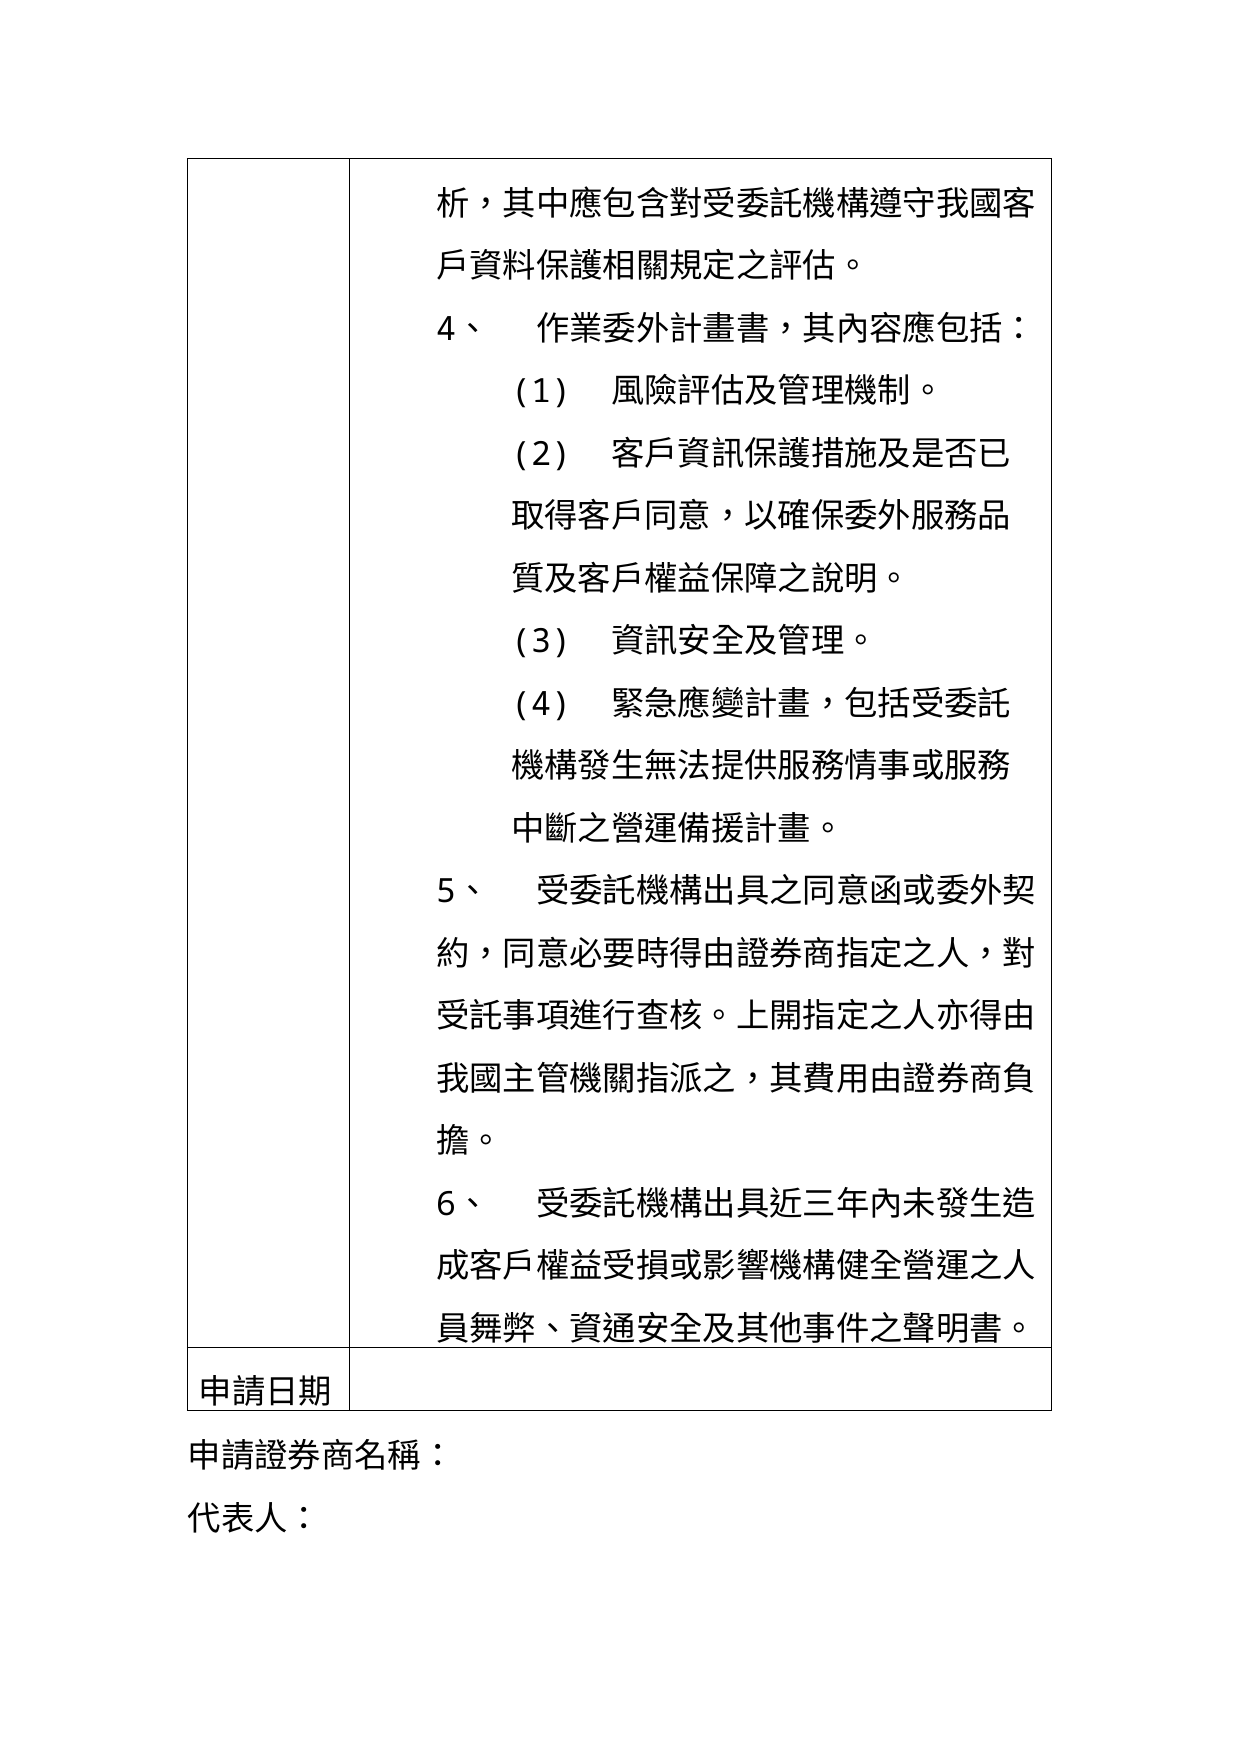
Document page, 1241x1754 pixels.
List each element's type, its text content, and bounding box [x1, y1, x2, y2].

table_cell 依第十二點申請 委外內部作業規範。 董事會決議之議事錄。但外國證券商在臺分公司得由經總公司授權人員出具同意書為之。 委外對營運之必要性及適法性分析，其中應包含對受委託機構遵守我國客戶資料保護相關規定之評估。 作業委外計畫書，其內容應包括： 風險評估及管理機制。 客戶資訊保護措施及是否已取得客戶同意，以確保委外服務品質及客戶權益保障之說明。 資訊安全及管理。 緊急應變計畫，包括受委託機構發生無法提供服務情事或服務中斷之營運備援計畫。 受委託機構出具之同意函或委外契約，同意必要時得由證券商指定之人，對受託事項進行查核。上開指定之人亦得由我國主管機關指派之，其費用由證券商負擔。 受委託機構出具近三年內未發生造成客戶權益受損或影響機構健全營運之人員舞弊、資通安全及其他事件之聲明書。 [350, 159, 1051, 1347]
table_cell [350, 1348, 1051, 1410]
table_header [188, 159, 349, 1347]
text 申請證券商名稱： [187, 1411, 1053, 1474]
table_cell 申請日期 [188, 1348, 349, 1410]
text 代表人： [187, 1474, 1053, 1536]
